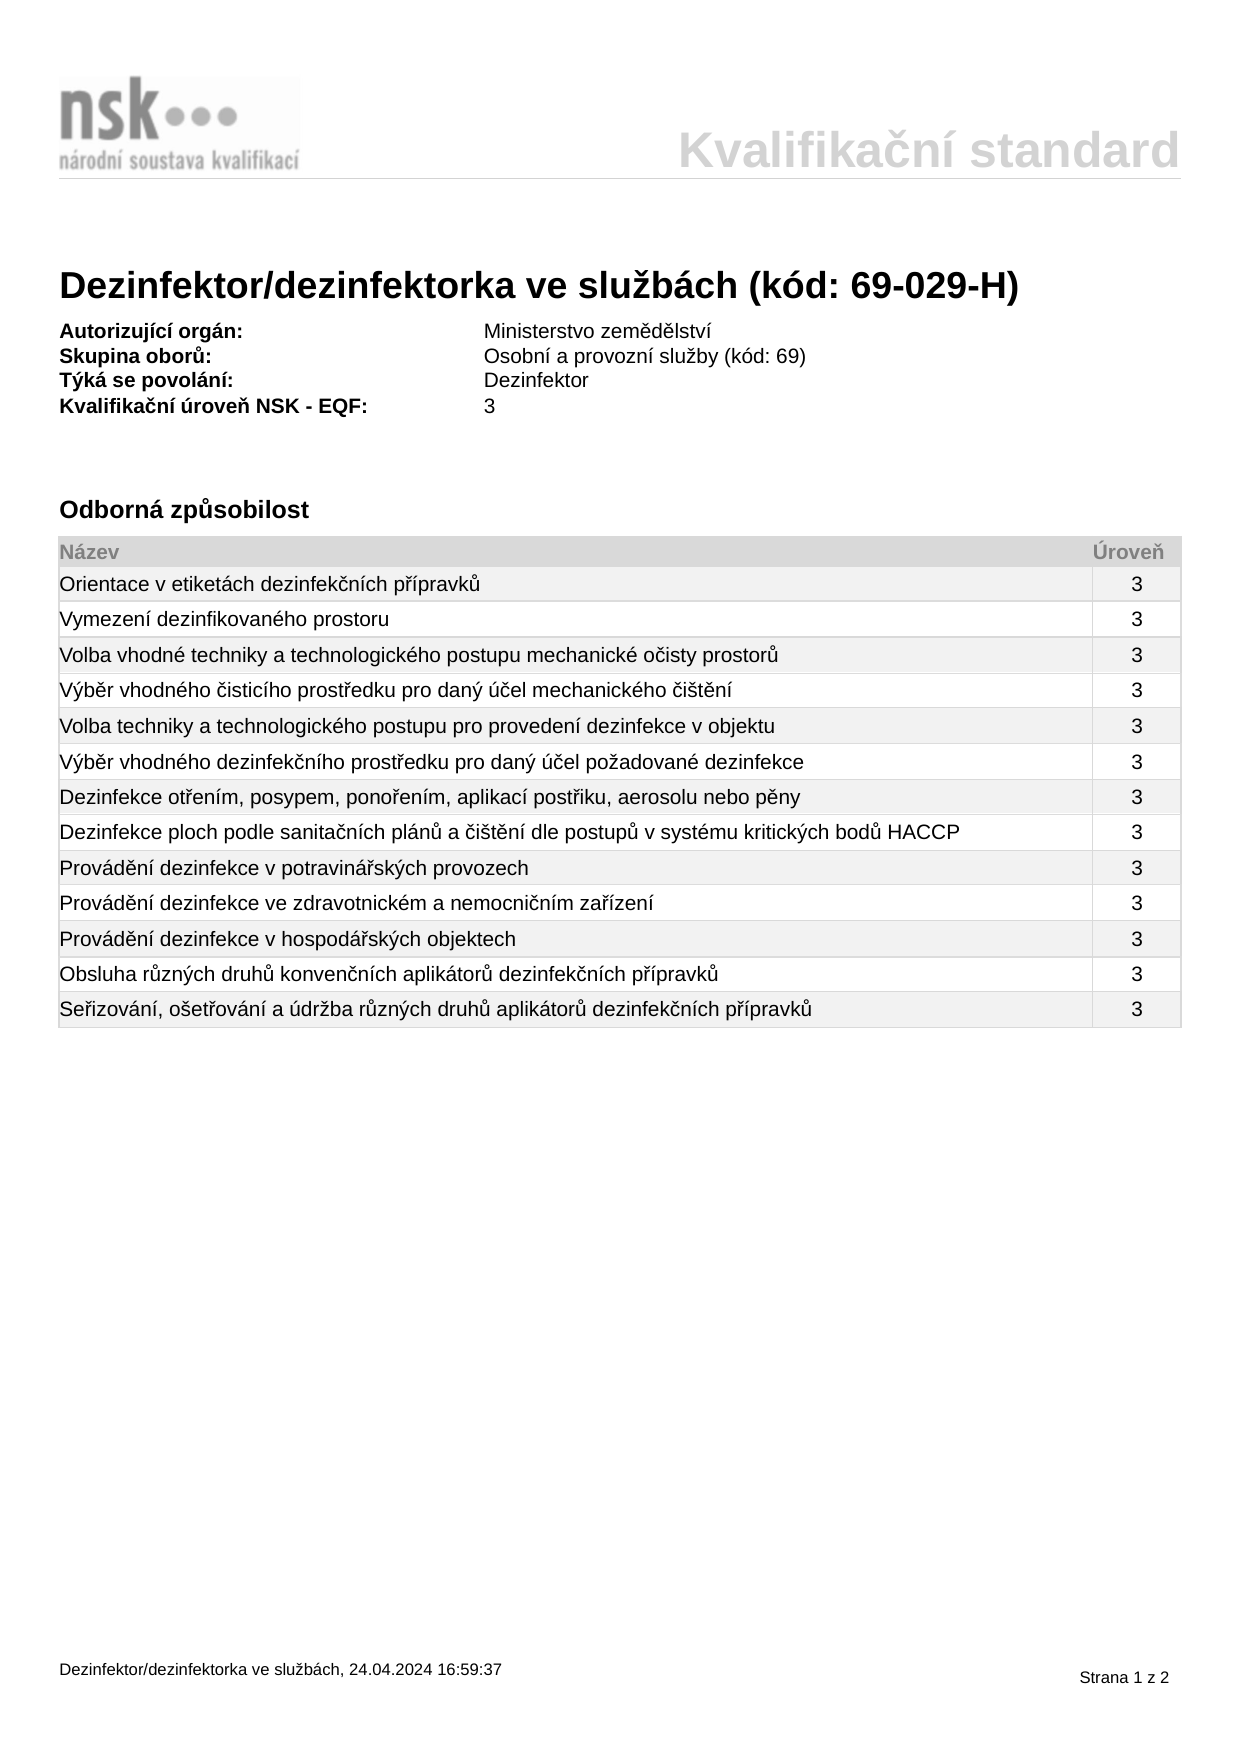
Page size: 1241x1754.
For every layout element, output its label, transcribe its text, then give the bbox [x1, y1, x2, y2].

table_cell [1093, 196, 1169, 224]
table_cell Provádění dezinfekce ve zdravotnickém a nemocničním zařízení [60, 885, 1092, 920]
table_cell Provádění dezinfekce v potravinářských provozech [60, 851, 1092, 884]
table_cell [862, 1028, 1093, 1327]
table_cell Dezinfektor [484, 368, 1181, 393]
table_cell Osobní a provozní služby (kód: 69) [484, 344, 1181, 368]
table_cell 3 [1093, 851, 1180, 884]
table_cell [59, 1327, 483, 1493]
table_cell Volba vhodné techniky a technologického postupu mechanické očisty prostorů [60, 638, 1092, 672]
table_cell Kvalifikační úroveň NSK - EQF: [59, 394, 483, 417]
table_cell [59, 172, 483, 178]
table_cell 3 [1093, 992, 1180, 1027]
table_cell [1093, 418, 1169, 489]
table_cell 3 [1093, 921, 1180, 956]
table_cell Vymezení dezinfikovaného prostoru [60, 602, 1092, 636]
table_cell [1169, 524, 1181, 536]
table_cell 3 [1093, 674, 1180, 707]
table_cell [1093, 1028, 1169, 1327]
table_cell [620, 1327, 626, 1493]
table_cell [1169, 307, 1181, 319]
table_cell [620, 196, 626, 224]
table_cell Dezinfekce otřením, posypem, ponořením, aplikací postřiku, aerosolu nebo pěny [60, 780, 1092, 813]
table_cell Dezinfekce ploch podle sanitačních plánů a čištění dle postupů v systému kritických bodů HACCP [60, 815, 1092, 849]
table_cell 3 [1093, 708, 1180, 743]
table_cell [484, 1493, 620, 1659]
table_cell 3 [1093, 602, 1180, 636]
table_cell [484, 307, 620, 319]
table_cell [620, 1028, 626, 1327]
table_cell [59, 1493, 483, 1659]
table_cell Dezinfektor/dezinfektorka ve službách, 24.04.2024 16:59:37 [59, 1660, 862, 1696]
table_cell Autorizující orgán: [59, 319, 483, 343]
table_cell [59, 179, 1181, 196]
table_cell 3 [1093, 780, 1180, 813]
table_cell [1169, 1327, 1181, 1493]
table_cell [59, 307, 483, 319]
table_cell 3 [1093, 885, 1180, 920]
table_cell Dezinfektor/dezinfektorka ve službách (kód: 69-029-H) [59, 224, 1181, 307]
table_cell [1169, 418, 1181, 489]
table_cell Volba techniky a technologického postupu pro provedení dezinfekce v objektu [60, 708, 1092, 743]
table_cell Týká se povolání: [59, 368, 483, 392]
table_cell [620, 418, 626, 489]
table_cell [862, 307, 1093, 319]
table_cell [59, 1028, 483, 1327]
table_header Kvalifikační standard [626, 59, 1181, 178]
table_cell 3 [1093, 815, 1180, 849]
table_cell Provádění dezinfekce v hospodářských objektech [60, 921, 1092, 956]
table_cell Strana 1 z 2 [862, 1660, 1169, 1696]
table_cell [626, 1493, 862, 1659]
table_cell [484, 172, 620, 178]
table_cell Výběr vhodného čisticího prostředku pro daný účel mechanického čištění [60, 674, 1092, 707]
table_cell Orientace v etiketách dezinfekčních přípravků [60, 567, 1092, 600]
table_cell [626, 418, 862, 489]
table_cell [1093, 1327, 1169, 1493]
table_cell [484, 196, 620, 224]
table_cell Ministerstvo zemědělství [484, 319, 1181, 344]
table_cell [862, 1493, 1093, 1659]
table_cell 3 [484, 394, 1181, 417]
table_cell [1093, 524, 1169, 536]
table_cell 3 [1093, 744, 1180, 779]
table_cell [484, 524, 620, 536]
table_cell 3 [1093, 958, 1180, 991]
table_cell 3 [1093, 567, 1180, 600]
table_cell [626, 307, 862, 319]
table_cell [862, 418, 1093, 489]
table_cell Obsluha různých druhů konvenčních aplikátorů dezinfekčních přípravků [60, 958, 1092, 991]
table_cell [862, 524, 1093, 536]
table_cell [626, 1028, 862, 1327]
table_cell [862, 196, 1093, 224]
table_cell [1169, 1660, 1181, 1696]
table_cell [626, 196, 862, 224]
table_cell Skupina oborů: [59, 344, 483, 368]
table_cell Výběr vhodného dezinfekčního prostředku pro daný účel požadované dezinfekce [60, 744, 1092, 779]
table_cell [620, 524, 626, 536]
table_cell [1169, 1028, 1181, 1327]
table_cell Název [60, 537, 1092, 566]
table_cell Úroveň [1093, 537, 1180, 566]
table_cell Seřizování, ošetřování a údržba různých druhů aplikátorů dezinfekčních přípravků [60, 992, 1092, 1027]
table_cell [626, 1327, 862, 1493]
table_cell [1169, 1493, 1181, 1659]
table_cell [484, 1327, 620, 1493]
table_cell [484, 1028, 620, 1327]
table_header [621, 59, 626, 172]
table_cell [862, 1327, 1093, 1493]
table_cell [620, 307, 626, 319]
table_cell [484, 418, 620, 489]
table_cell [59, 524, 483, 536]
table_cell [1093, 307, 1169, 319]
table_cell [1093, 1493, 1169, 1659]
picture [58, 59, 621, 172]
table_cell [626, 524, 862, 536]
table_cell Odborná způsobilost [59, 489, 1181, 524]
table_cell [59, 418, 483, 489]
table_cell [59, 196, 483, 224]
table_cell [1169, 196, 1181, 224]
table_cell [620, 1493, 626, 1659]
table_cell 3 [1093, 638, 1180, 672]
